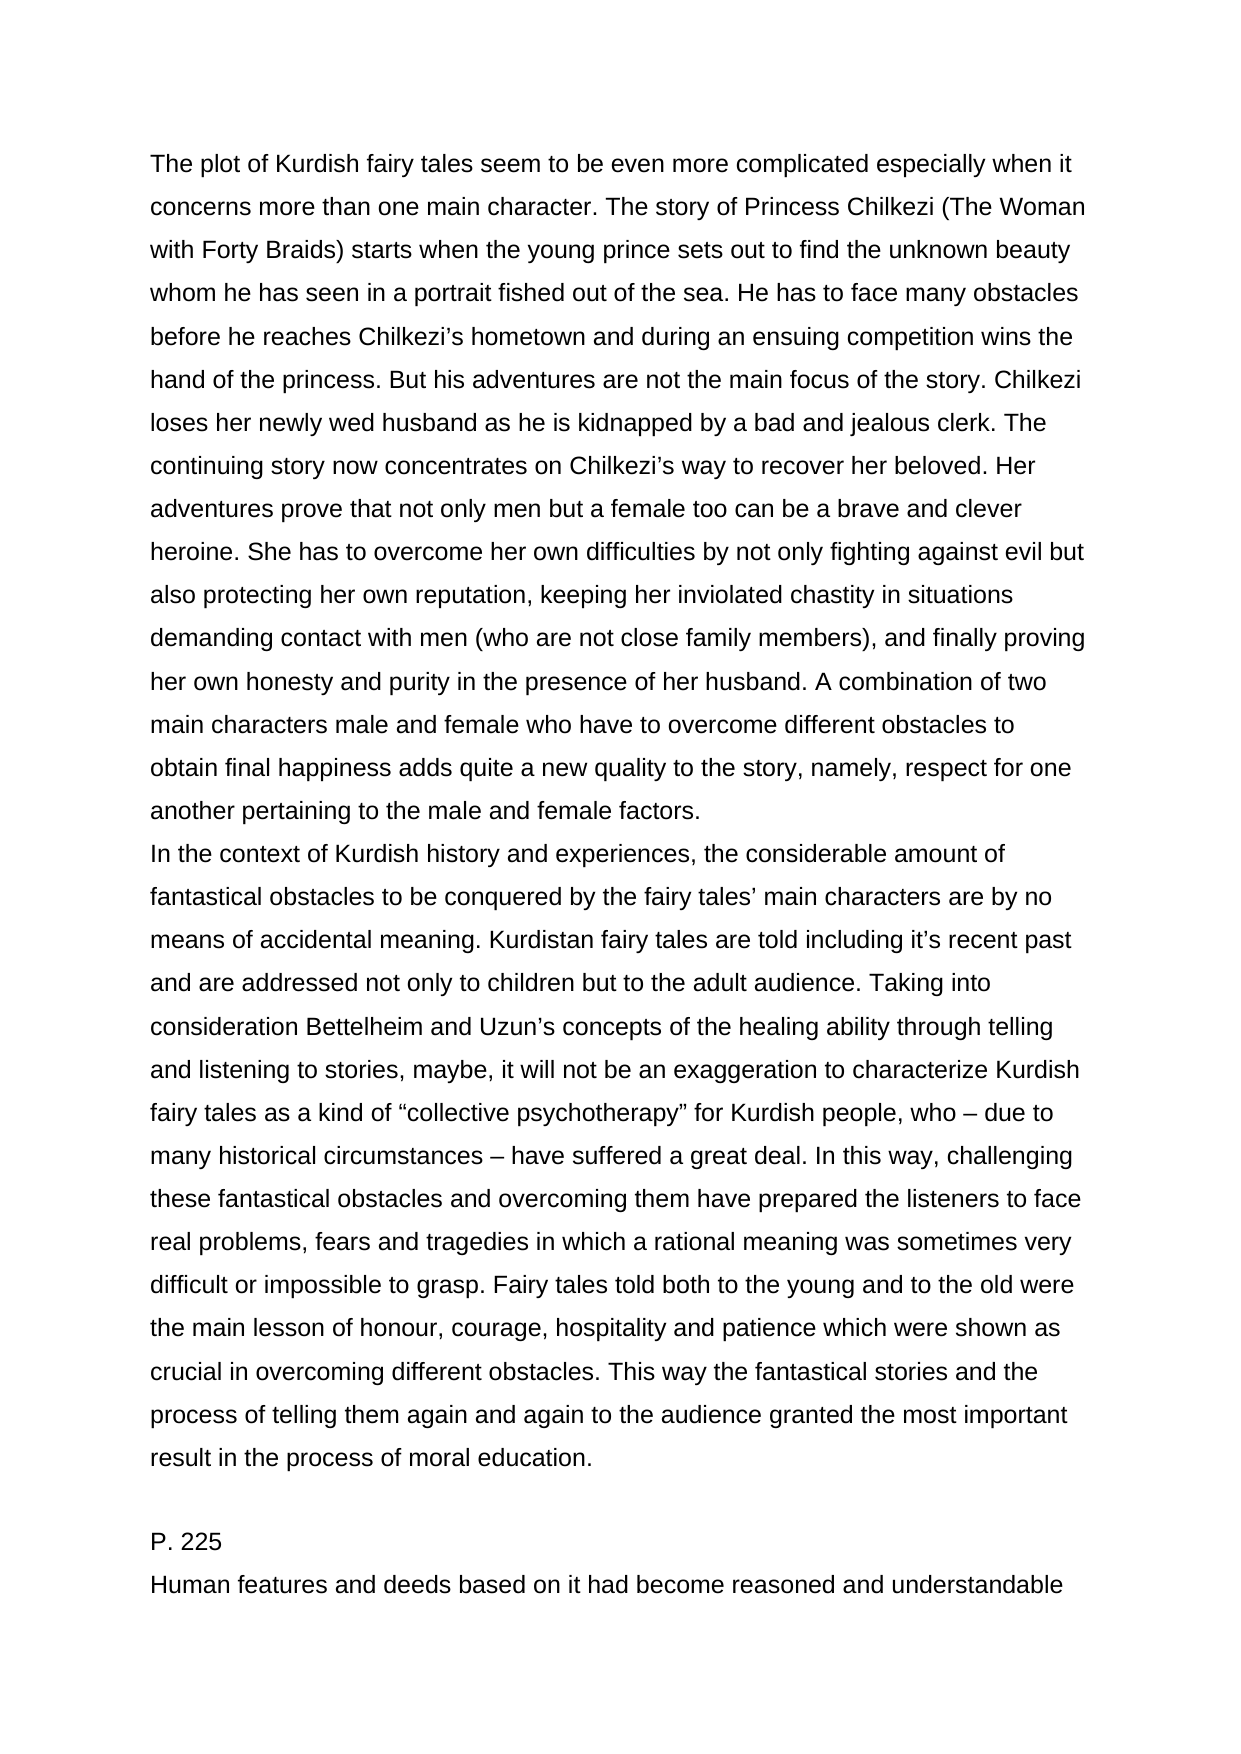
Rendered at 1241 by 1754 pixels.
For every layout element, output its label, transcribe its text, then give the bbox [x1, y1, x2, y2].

text In the context of Kurdish history and experiences, the considerable amount of fantastical obstacles to be conquered by the fairy tales’ main characters are by no means of accidental meaning. Kurdistan fairy tales are told including it’s recent past and are addressed not only to children but to the adult audience. Taking into consideration Bettelheim and Uzun’s concepts of the healing ability through telling and listening to stories, maybe, it will not be an exaggeration to characterize Kurdish fairy tales as a kind of “collective psychotherapy” for Kurdish people, who – due to many historical circumstances – have suffered a great deal. In this way, challenging these fantastical obstacles and overcoming them have prepared the listeners to face real problems, fears and tragedies in which a rational meaning was sometimes very difficult or impossible to grasp. Fairy tales told both to the young and to the old were the main lesson of honour, courage, hospitality and patience which were shown as crucial in overcoming different obstacles. This way the fantastical stories and the process of telling them again and again to the audience granted the most important result in the process of moral education. [150, 839, 1091, 1471]
text Human features and deeds based on it had become reasoned and understandable [150, 1570, 1091, 1598]
text P. 225 [150, 1527, 1091, 1555]
text The plot of Kurdish fairy tales seem to be even more complicated especially when it concerns more than one main character. The story of Princess Chilkezi (The Woman with Forty Braids) starts when the young prince sets out to find the unknown beauty whom he has seen in a portrait fished out of the sea. He has to face many obstacles before he reaches Chilkezi’s hometown and during an ensuing competition wins the hand of the princess. But his adventures are not the main focus of the story. Chilkezi loses her newly wed husband as he is kidnapped by a bad and jealous clerk. The continuing story now concentrates on Chilkezi’s way to recover her beloved. Her adventures prove that not only men but a female too can be a brave and clever heroine. She has to overcome her own difficulties by not only fighting against evil but also protecting her own reputation, keeping her inviolated chastity in situations demanding contact with men (who are not close family members), and finally proving her own honesty and purity in the presence of her husband. A combination of two main characters male and female who have to overcome different obstacles to obtain final happiness adds quite a new quality to the story, namely, respect for one another pertaining to the male and female factors. [150, 149, 1091, 824]
